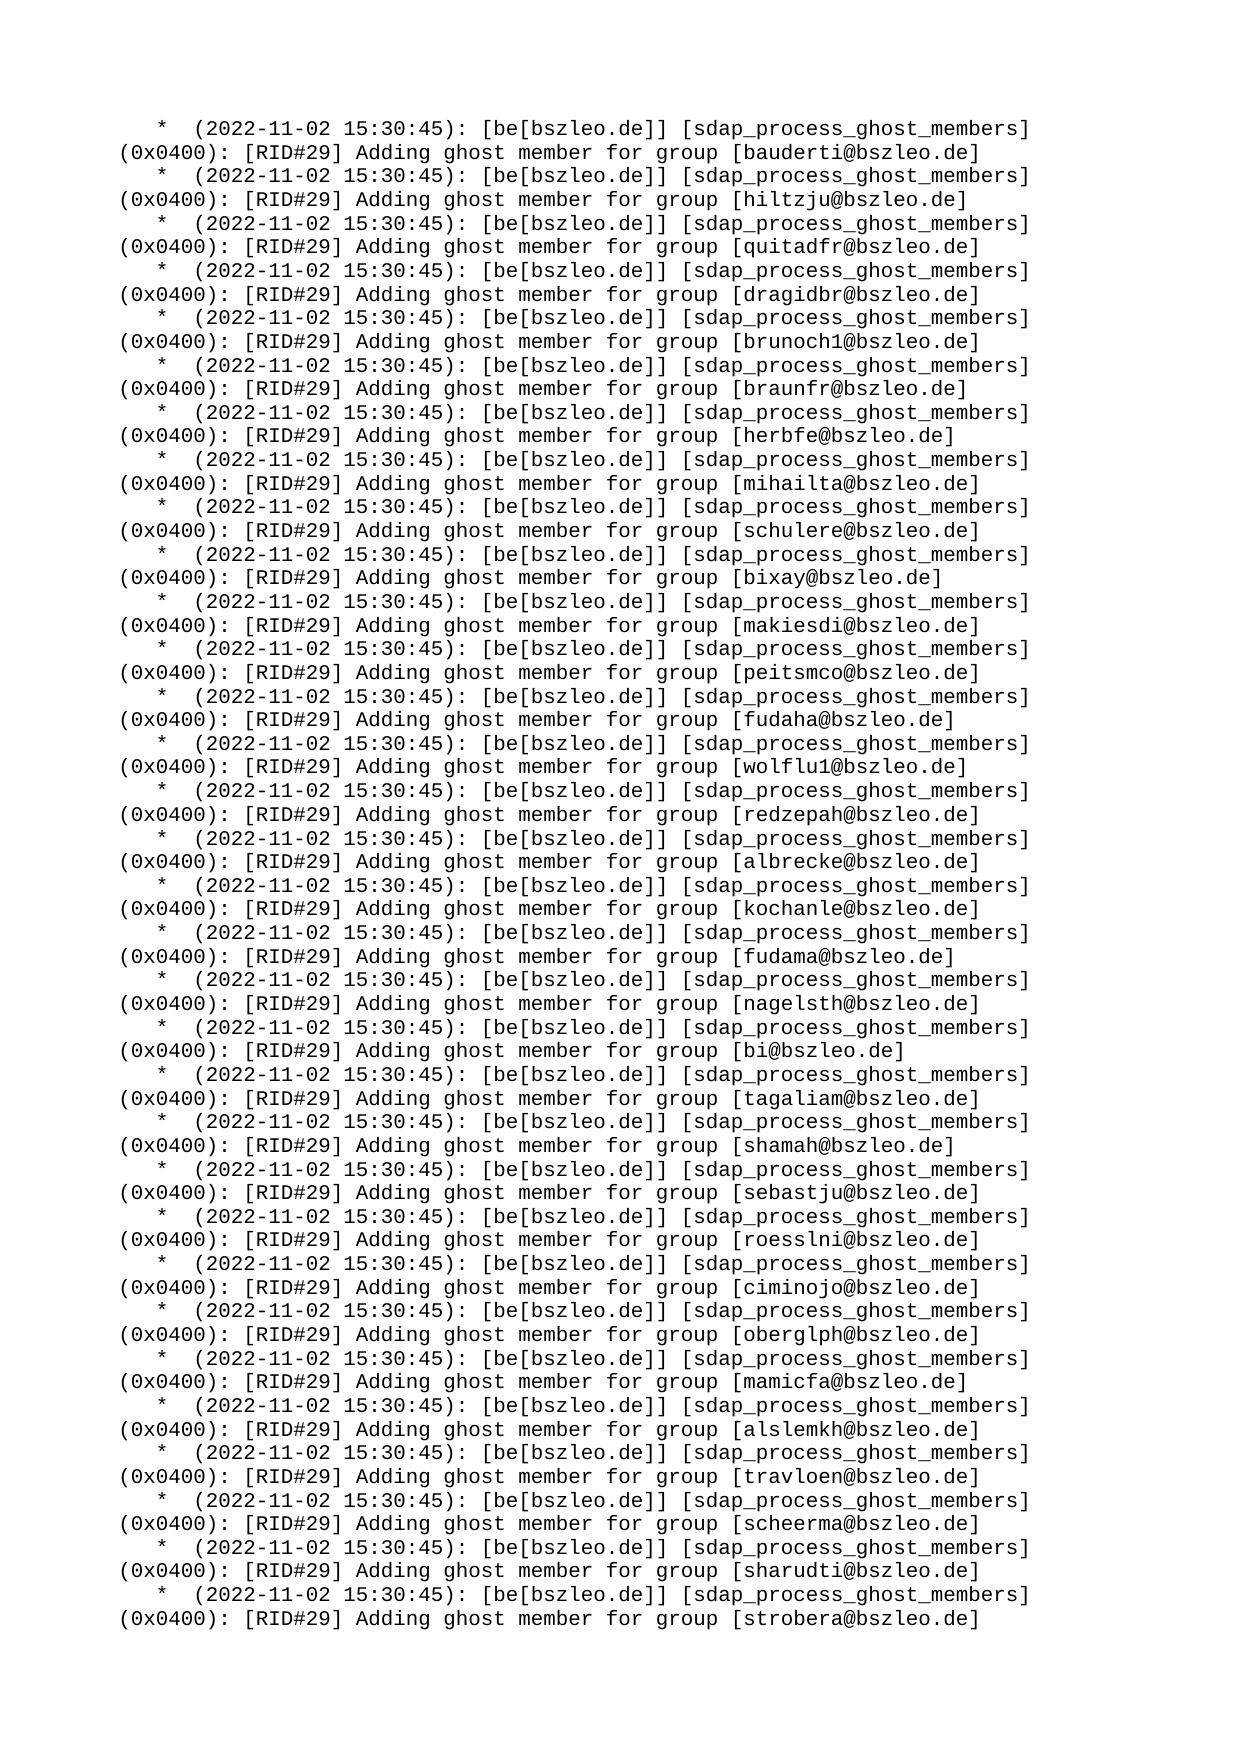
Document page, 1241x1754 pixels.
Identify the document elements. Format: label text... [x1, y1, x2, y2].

text * (2022-11-02 15:30:45): [be[bszleo.de]] [sdap_process_ghost_members] (0x0400): [RID#29] Adding ghost member for group [alslemkh@bszleo.de] [118, 1395, 1122, 1442]
text * (2022-11-02 15:30:45): [be[bszleo.de]] [sdap_process_ghost_members] (0x0400): [RID#29] Adding ghost member for group [bi@bszleo.de] [118, 1017, 1122, 1064]
text * (2022-11-02 15:30:45): [be[bszleo.de]] [sdap_process_ghost_members] (0x0400): [RID#29] Adding ghost member for group [shamah@bszleo.de] [118, 1111, 1122, 1158]
text * (2022-11-02 15:30:45): [be[bszleo.de]] [sdap_process_ghost_members] (0x0400): [RID#29] Adding ghost member for group [mamicfa@bszleo.de] [118, 1348, 1122, 1395]
text * (2022-11-02 15:30:45): [be[bszleo.de]] [sdap_process_ghost_members] (0x0400): [RID#29] Adding ghost member for group [herbfe@bszleo.de] [118, 402, 1122, 449]
text * (2022-11-02 15:30:45): [be[bszleo.de]] [sdap_process_ghost_members] (0x0400): [RID#29] Adding ghost member for group [oberglph@bszleo.de] [118, 1300, 1122, 1348]
text * (2022-11-02 15:30:45): [be[bszleo.de]] [sdap_process_ghost_members] (0x0400): [RID#29] Adding ghost member for group [brunoch1@bszleo.de] [118, 307, 1122, 354]
text * (2022-11-02 15:30:45): [be[bszleo.de]] [sdap_process_ghost_members] (0x0400): [RID#29] Adding ghost member for group [tagaliam@bszleo.de] [118, 1064, 1122, 1111]
text * (2022-11-02 15:30:45): [be[bszleo.de]] [sdap_process_ghost_members] (0x0400): [RID#29] Adding ghost member for group [quitadfr@bszleo.de] [118, 213, 1122, 260]
text * (2022-11-02 15:30:45): [be[bszleo.de]] [sdap_process_ghost_members] (0x0400): [RID#29] Adding ghost member for group [roesslni@bszleo.de] [118, 1206, 1122, 1253]
text * (2022-11-02 15:30:45): [be[bszleo.de]] [sdap_process_ghost_members] (0x0400): [RID#29] Adding ghost member for group [kochanle@bszleo.de] [118, 875, 1122, 922]
text * (2022-11-02 15:30:45): [be[bszleo.de]] [sdap_process_ghost_members] (0x0400): [RID#29] Adding ghost member for group [mihailta@bszleo.de] [118, 449, 1122, 496]
text * (2022-11-02 15:30:45): [be[bszleo.de]] [sdap_process_ghost_members] (0x0400): [RID#29] Adding ghost member for group [peitsmco@bszleo.de] [118, 638, 1122, 686]
text * (2022-11-02 15:30:45): [be[bszleo.de]] [sdap_process_ghost_members] (0x0400): [RID#29] Adding ghost member for group [braunfr@bszleo.de] [118, 354, 1122, 402]
text * (2022-11-02 15:30:45): [be[bszleo.de]] [sdap_process_ghost_members] (0x0400): [RID#29] Adding ghost member for group [makiesdi@bszleo.de] [118, 591, 1122, 638]
text * (2022-11-02 15:30:45): [be[bszleo.de]] [sdap_process_ghost_members] (0x0400): [RID#29] Adding ghost member for group [fudama@bszleo.de] [118, 922, 1122, 969]
text * (2022-11-02 15:30:45): [be[bszleo.de]] [sdap_process_ghost_members] (0x0400): [RID#29] Adding ghost member for group [strobera@bszleo.de] [118, 1584, 1122, 1631]
text * (2022-11-02 15:30:45): [be[bszleo.de]] [sdap_process_ghost_members] (0x0400): [RID#29] Adding ghost member for group [bixay@bszleo.de] [118, 544, 1122, 591]
text * (2022-11-02 15:30:45): [be[bszleo.de]] [sdap_process_ghost_members] (0x0400): [RID#29] Adding ghost member for group [nagelsth@bszleo.de] [118, 969, 1122, 1017]
text * (2022-11-02 15:30:45): [be[bszleo.de]] [sdap_process_ghost_members] (0x0400): [RID#29] Adding ghost member for group [scheerma@bszleo.de] [118, 1489, 1122, 1537]
text * (2022-11-02 15:30:45): [be[bszleo.de]] [sdap_process_ghost_members] (0x0400): [RID#29] Adding ghost member for group [dragidbr@bszleo.de] [118, 260, 1122, 307]
text * (2022-11-02 15:30:45): [be[bszleo.de]] [sdap_process_ghost_members] (0x0400): [RID#29] Adding ghost member for group [travloen@bszleo.de] [118, 1442, 1122, 1489]
text * (2022-11-02 15:30:45): [be[bszleo.de]] [sdap_process_ghost_members] (0x0400): [RID#29] Adding ghost member for group [sebastju@bszleo.de] [118, 1158, 1122, 1206]
text * (2022-11-02 15:30:45): [be[bszleo.de]] [sdap_process_ghost_members] (0x0400): [RID#29] Adding ghost member for group [bauderti@bszleo.de] [118, 118, 1122, 165]
text * (2022-11-02 15:30:45): [be[bszleo.de]] [sdap_process_ghost_members] (0x0400): [RID#29] Adding ghost member for group [sharudti@bszleo.de] [118, 1537, 1122, 1584]
text * (2022-11-02 15:30:45): [be[bszleo.de]] [sdap_process_ghost_members] (0x0400): [RID#29] Adding ghost member for group [fudaha@bszleo.de] [118, 686, 1122, 733]
text * (2022-11-02 15:30:45): [be[bszleo.de]] [sdap_process_ghost_members] (0x0400): [RID#29] Adding ghost member for group [ciminojo@bszleo.de] [118, 1253, 1122, 1300]
text * (2022-11-02 15:30:45): [be[bszleo.de]] [sdap_process_ghost_members] (0x0400): [RID#29] Adding ghost member for group [wolflu1@bszleo.de] [118, 733, 1122, 780]
text * (2022-11-02 15:30:45): [be[bszleo.de]] [sdap_process_ghost_members] (0x0400): [RID#29] Adding ghost member for group [schulere@bszleo.de] [118, 496, 1122, 544]
text * (2022-11-02 15:30:45): [be[bszleo.de]] [sdap_process_ghost_members] (0x0400): [RID#29] Adding ghost member for group [albrecke@bszleo.de] [118, 827, 1122, 875]
text * (2022-11-02 15:30:45): [be[bszleo.de]] [sdap_process_ghost_members] (0x0400): [RID#29] Adding ghost member for group [redzepah@bszleo.de] [118, 780, 1122, 827]
text * (2022-11-02 15:30:45): [be[bszleo.de]] [sdap_process_ghost_members] (0x0400): [RID#29] Adding ghost member for group [hiltzju@bszleo.de] [118, 165, 1122, 213]
